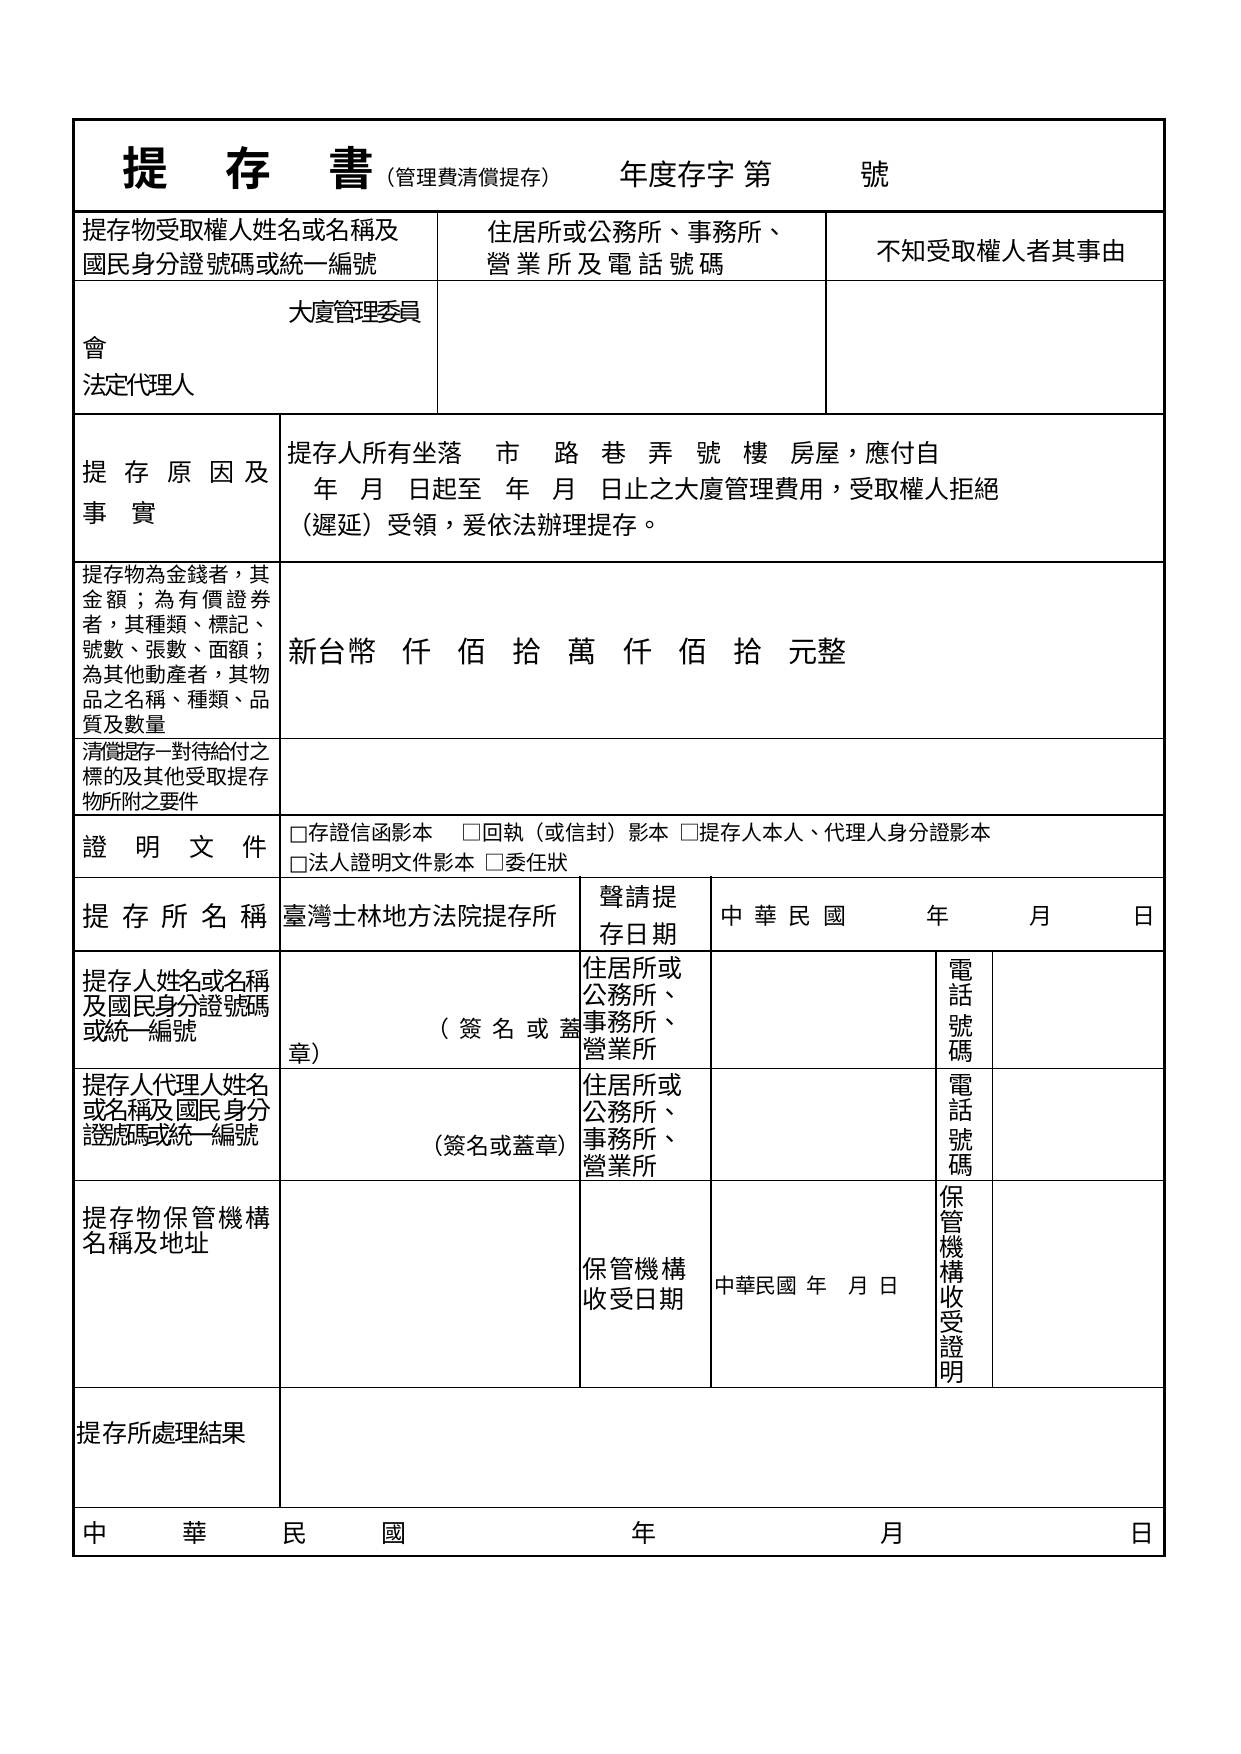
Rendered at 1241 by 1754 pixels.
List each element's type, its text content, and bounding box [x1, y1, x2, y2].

table_cell □存證信函影本 □回執（或信封）影本 □提存人本人、代理人身分證影本 □法人證明文件影本 □委任狀 [281, 816, 1163, 876]
table_cell 新台幣 仟 佰 拾 萬 仟 佰 拾 元整 [281, 563, 1163, 738]
table_cell （簽名或蓋章） [281, 952, 579, 1068]
table_cell 住居所或公務所、事務所、 營 業 所 及 電 話 號 碼 [438, 213, 825, 280]
table_cell 證明文件 [75, 816, 279, 876]
table_cell 不知受取權人者其事由 [827, 213, 1163, 280]
table_cell 提存人所有坐落 市 路 巷 弄 號 樓 房屋，應付自 年 月 日起至 年 月 日止之大廈管理費用，受取權人拒絕 （遲延）受領，爰依法辦理提存。 [281, 415, 1163, 561]
table_cell 大廈管理委員會 法定代理人 [75, 281, 437, 413]
table_cell 中華民國 年 月 日 [712, 878, 1163, 950]
table_cell [438, 281, 825, 413]
table_cell [993, 1069, 1163, 1179]
table_cell 提存物為金錢者，其金額；為有價證券者，其種類、標記、號數、張數、面額；為其他動產者，其物品之名稱、種類、品質及數量 [75, 563, 279, 738]
table_cell 住居所或 公務所、 事務所、 營業所 [581, 1069, 710, 1179]
table_cell 保 管 機 構 收 受 證 明 [937, 1181, 992, 1386]
table_cell [281, 1388, 1163, 1507]
table_cell 提存人代理人姓名或名稱及國民身分證號碼或統一編 號 [75, 1069, 279, 1179]
table_cell 提 存 原 因 及 事 實 [75, 415, 279, 561]
table_cell [712, 952, 935, 1068]
table_cell 提 存 物 受 取 權 人 姓 名 或 名 稱 及 國 民 身 分 證 號 碼 或 統 一 編 號 [75, 213, 437, 280]
table_cell 提 存 人 姓名或名稱 及 國 民身分證 號碼或統一編 號 [75, 952, 279, 1068]
table_cell 電話 號碼 [937, 952, 992, 1068]
table_cell 保 管 機 構 收 受 日 期 [581, 1181, 710, 1386]
table_cell 臺灣士林地方法院提存所 [281, 878, 579, 950]
table_cell [281, 739, 1163, 814]
table_cell [993, 952, 1163, 1068]
table_cell 住居所或 公務所、 事務所、 營業所 [581, 952, 710, 1068]
table_cell [712, 1069, 935, 1179]
table_cell 提 存 物 保 管 機 構 名 稱 及 地 址 [75, 1181, 279, 1386]
table_header 提 存 書（管理費清償提存） 年度存字 第 號 [75, 121, 1163, 210]
table_cell [281, 1181, 579, 1386]
table_cell 中 華 民 國 年 月 日 [75, 1508, 1163, 1555]
table_cell 電話 號碼 [937, 1069, 992, 1179]
table_cell 清償提存－對 待 給 付 之 標 的及 其 他 受 取 提 存物 所 附 之 要 件 [75, 739, 279, 814]
table_cell 中華民國 年 月 日 [712, 1181, 935, 1386]
table_cell [827, 281, 1163, 413]
table_cell 聲 請 提 存 日 期 [581, 878, 710, 950]
table_cell 提存所名稱 [75, 878, 279, 950]
table_cell [993, 1181, 1163, 1386]
table_cell （簽名或蓋章） [281, 1069, 579, 1179]
table_cell 提 存 所 處 理 結 果 [75, 1388, 279, 1507]
